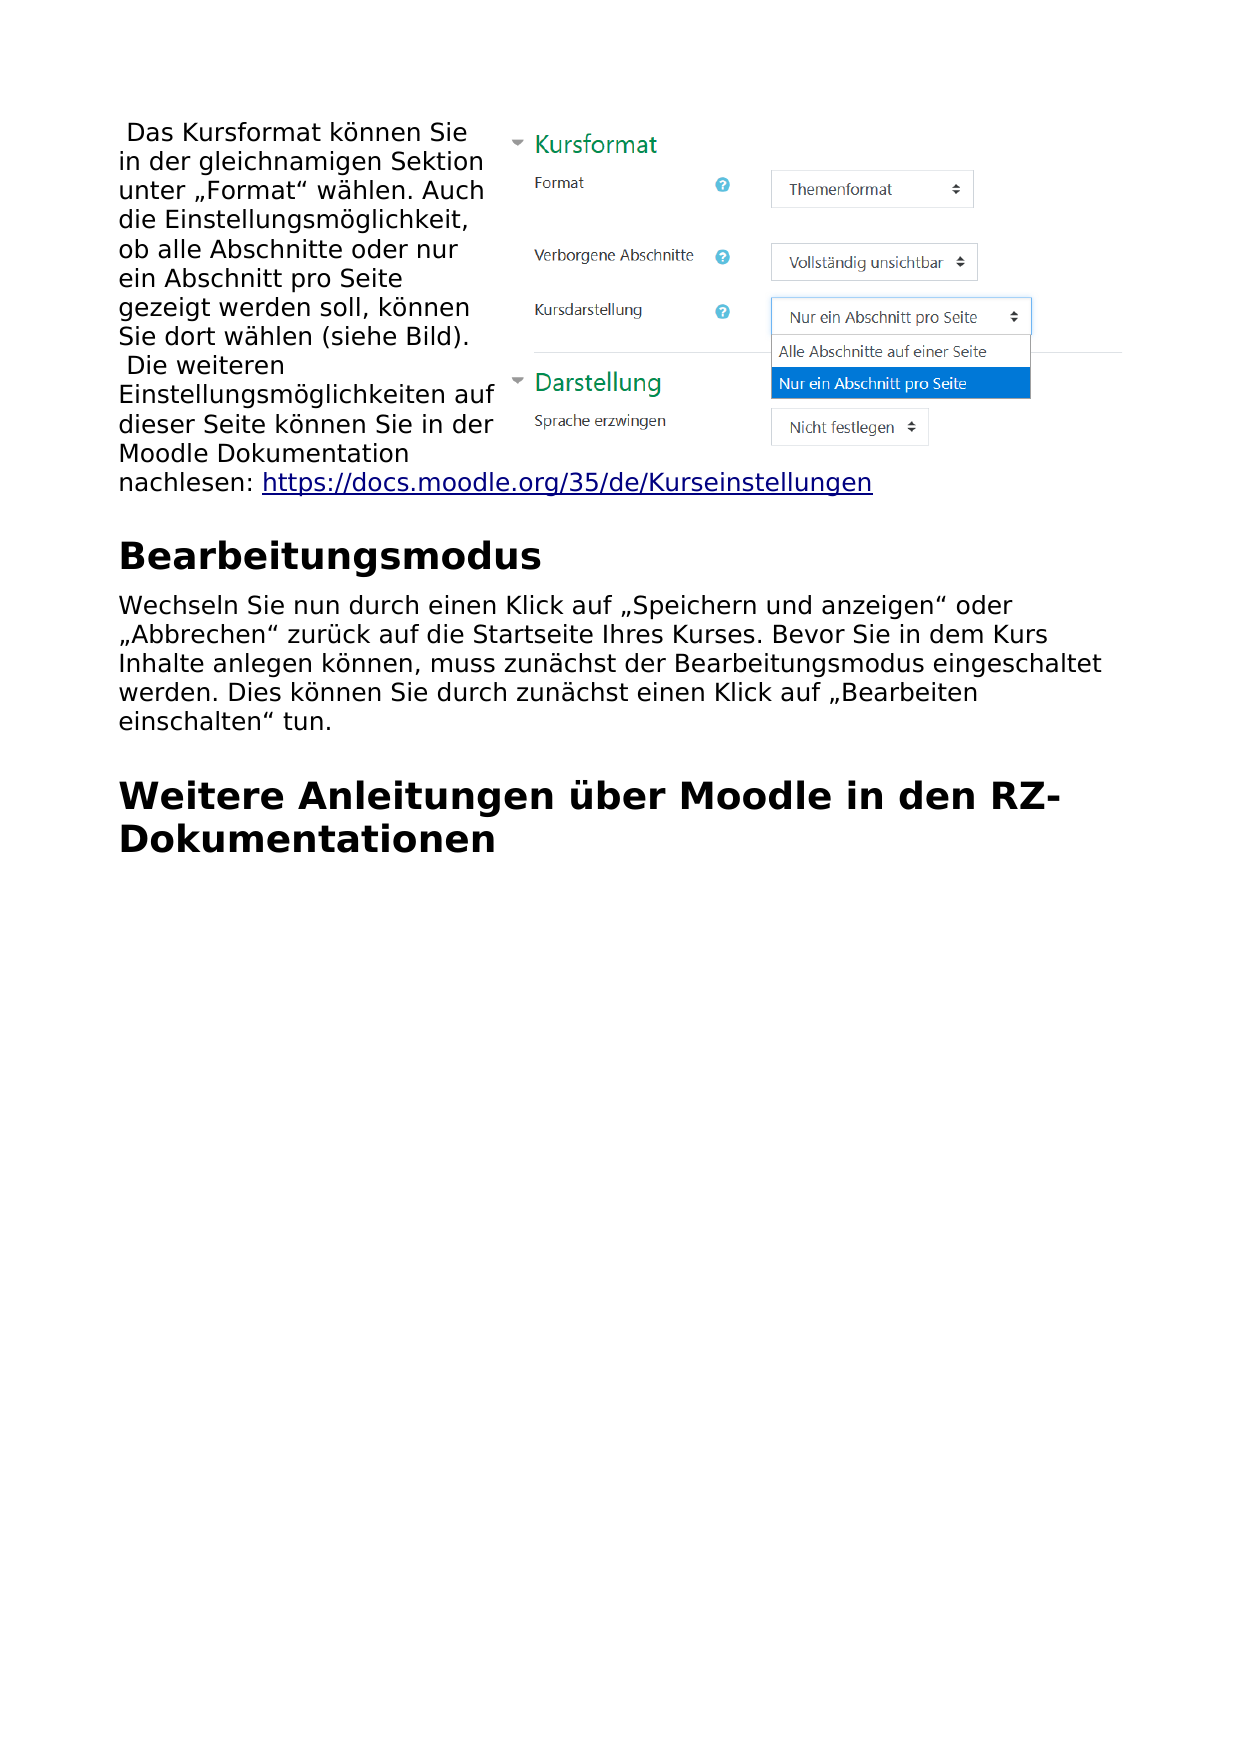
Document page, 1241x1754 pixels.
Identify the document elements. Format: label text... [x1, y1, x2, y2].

subtitle Bearbeitungsmodus [118, 535, 1122, 578]
text Das Kursformat können Sie in der gleichnamigen Sektion unter „Format“ wählen. Auch die Einstellungsmöglichkeit, ob alle Abschnitte oder nur ein Abschnitt pro Seite gezeigt werden soll, können Sie dort wählen (siehe Bild). Die weiteren Einstellungsmöglichkeiten auf dieser Seite können Sie in der Moodle Dokumentation nachlesen: https://docs.moodle.org/35/de/Kurseinstellungen [118, 118, 1122, 497]
text Wechseln Sie nun durch einen Klick auf „Speichern und anzeigen“ oder „Abbrechen“ zurück auf die Startseite Ihres Kurses. Bevor Sie in dem Kurs Inhalte anlegen können, muss zunächst der Bearbeitungsmodus eingeschaltet werden. Dies können Sie durch zunächst einen Klick auf „Bearbeiten einschalten“ tun. [118, 591, 1122, 737]
subtitle Weitere Anleitungen über Moodle in den RZ-Dokumentationen [118, 774, 1122, 862]
picture [497, 118, 1123, 461]
